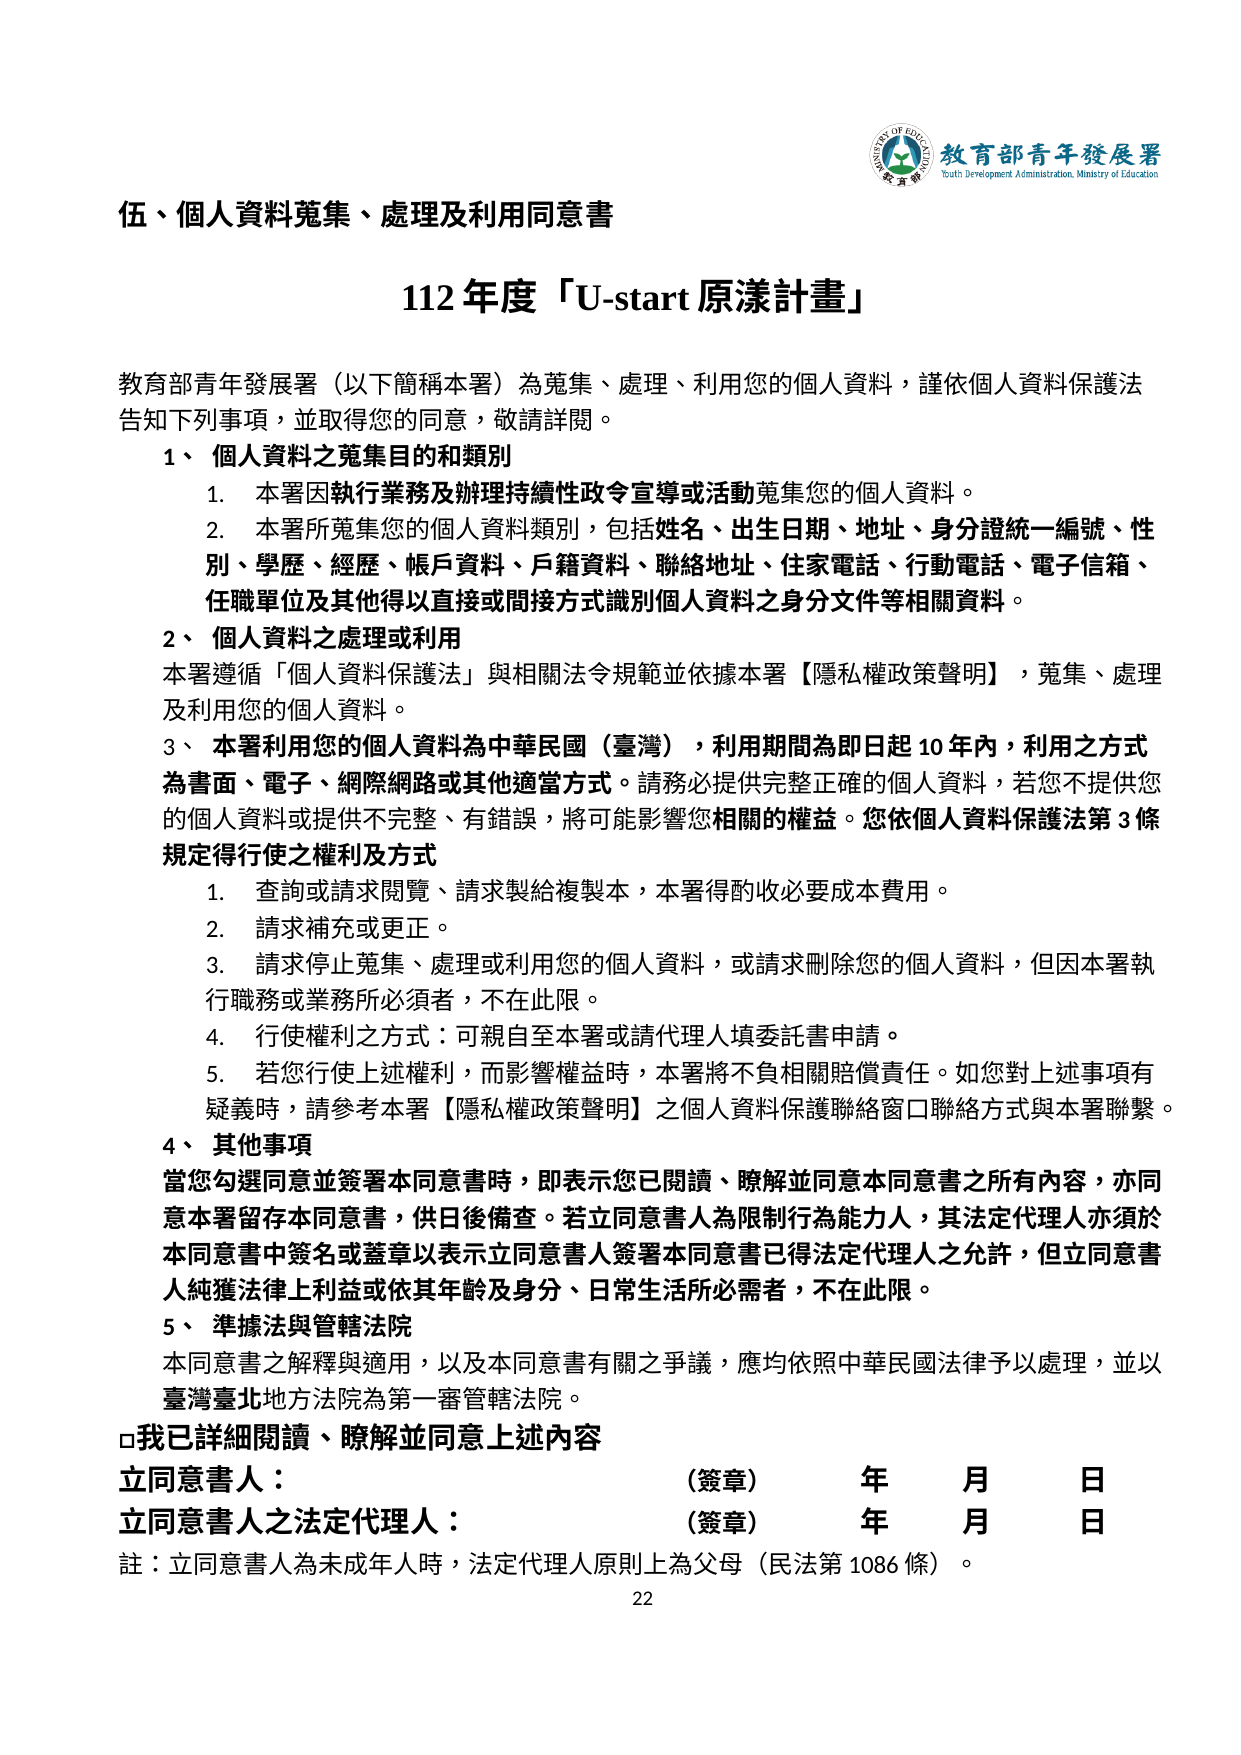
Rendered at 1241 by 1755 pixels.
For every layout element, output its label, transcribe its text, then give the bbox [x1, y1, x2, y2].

list 其他事項 [162, 1126, 1167, 1162]
list 個人資料之處理或利用 [162, 618, 1167, 654]
text 當您勾選同意並簽署本同意書時，即表示您已閱讀、瞭解並同意本同意書之所有內容，亦同意本署留存本同意書，供日後備查。若立同意書人為限制行為能力人，其法定代理人亦須於本同意書中簽名或蓋章以表示立同意書人簽署本同意書已得法定代理人之允許，但立同意書人純獲法律上利益或依其年齡及身分、日常生活所必需者，不在此限。 [162, 1162, 1167, 1307]
list 若您行使上述權利，而影響權益時，本署將不負相關賠償責任。如您對上述事項有疑義時，請參考本署【隱私權政策聲明】之個人資料保護聯絡窗口聯絡方式與本署聯繫。 [206, 1053, 1167, 1126]
text 本同意書之解釋與適用，以及本同意書有關之爭議，應均依照中華民國法律予以處理，並以臺灣臺北地方法院為第一審管轄法院。 [162, 1343, 1167, 1416]
text 註：立同意書人為未成年人時，法定代理人原則上為父母（民法第1086條）。 [118, 1541, 1167, 1582]
list 本署利用您的個人資料為中華民國（臺灣），利用期間為即日起10年內，利用之方式為書面、電子、網際網路或其他適當方式。請務必提供完整正確的個人資料，若您不提供您的個人資料或提供不完整、有錯誤，將可能影響您相關的權益。您依個人資料保護法第3條規定得行使之權利及方式 [162, 727, 1167, 872]
text □我已詳細閱讀、瞭解並同意上述內容 [118, 1416, 1167, 1457]
list 請求停止蒐集、處理或利用您的個人資料，或請求刪除您的個人資料，但因本署執行職務或業務所必須者，不在此限。 [206, 944, 1167, 1017]
list 請求補充或更正。 [206, 908, 1167, 944]
list 查詢或請求閱覽、請求製給複製本，本署得酌收必要成本費用。 [206, 872, 1167, 908]
list 準據法與管轄法院 [162, 1307, 1167, 1343]
text 立同意書人之法定代理人： （簽章） 年 月 日 [118, 1499, 1167, 1541]
text 伍、個人資料蒐集、處理及利用同意書 [118, 191, 1167, 233]
text 教育部青年發展署（以下簡稱本署）為蒐集、處理、利用您的個人資料，謹依個人資料保護法告知下列事項，並取得您的同意，敬請詳閱。 [118, 364, 1167, 437]
text 立同意書人： （簽章） 年 月 日 [118, 1457, 1167, 1499]
text 本署遵循「個人資料保護法」與相關法令規範並依據本署【隱私權政策聲明】，蒐集、處理及利用您的個人資料。 [162, 654, 1167, 727]
list 本署所蒐集您的個人資料類別，包括姓名、出生日期、地址、身分證統一編號、性別、學歷、經歷、帳戶資料、戶籍資料、聯絡地址、住家電話、行動電話、電子信箱、任職單位及其他得以直接或間接方式識別個人資料之身分文件等相關資料。 [206, 509, 1167, 618]
list 行使權利之方式：可親自至本署或請代理人填委託書申請。 [206, 1017, 1167, 1053]
list 本署因執行業務及辦理持續性政令宣導或活動蒐集您的個人資料。 [206, 473, 1167, 509]
list 個人資料之蒐集目的和類別 [162, 437, 1167, 473]
text 112年度「U-start原漾計畫」 [118, 267, 1167, 321]
